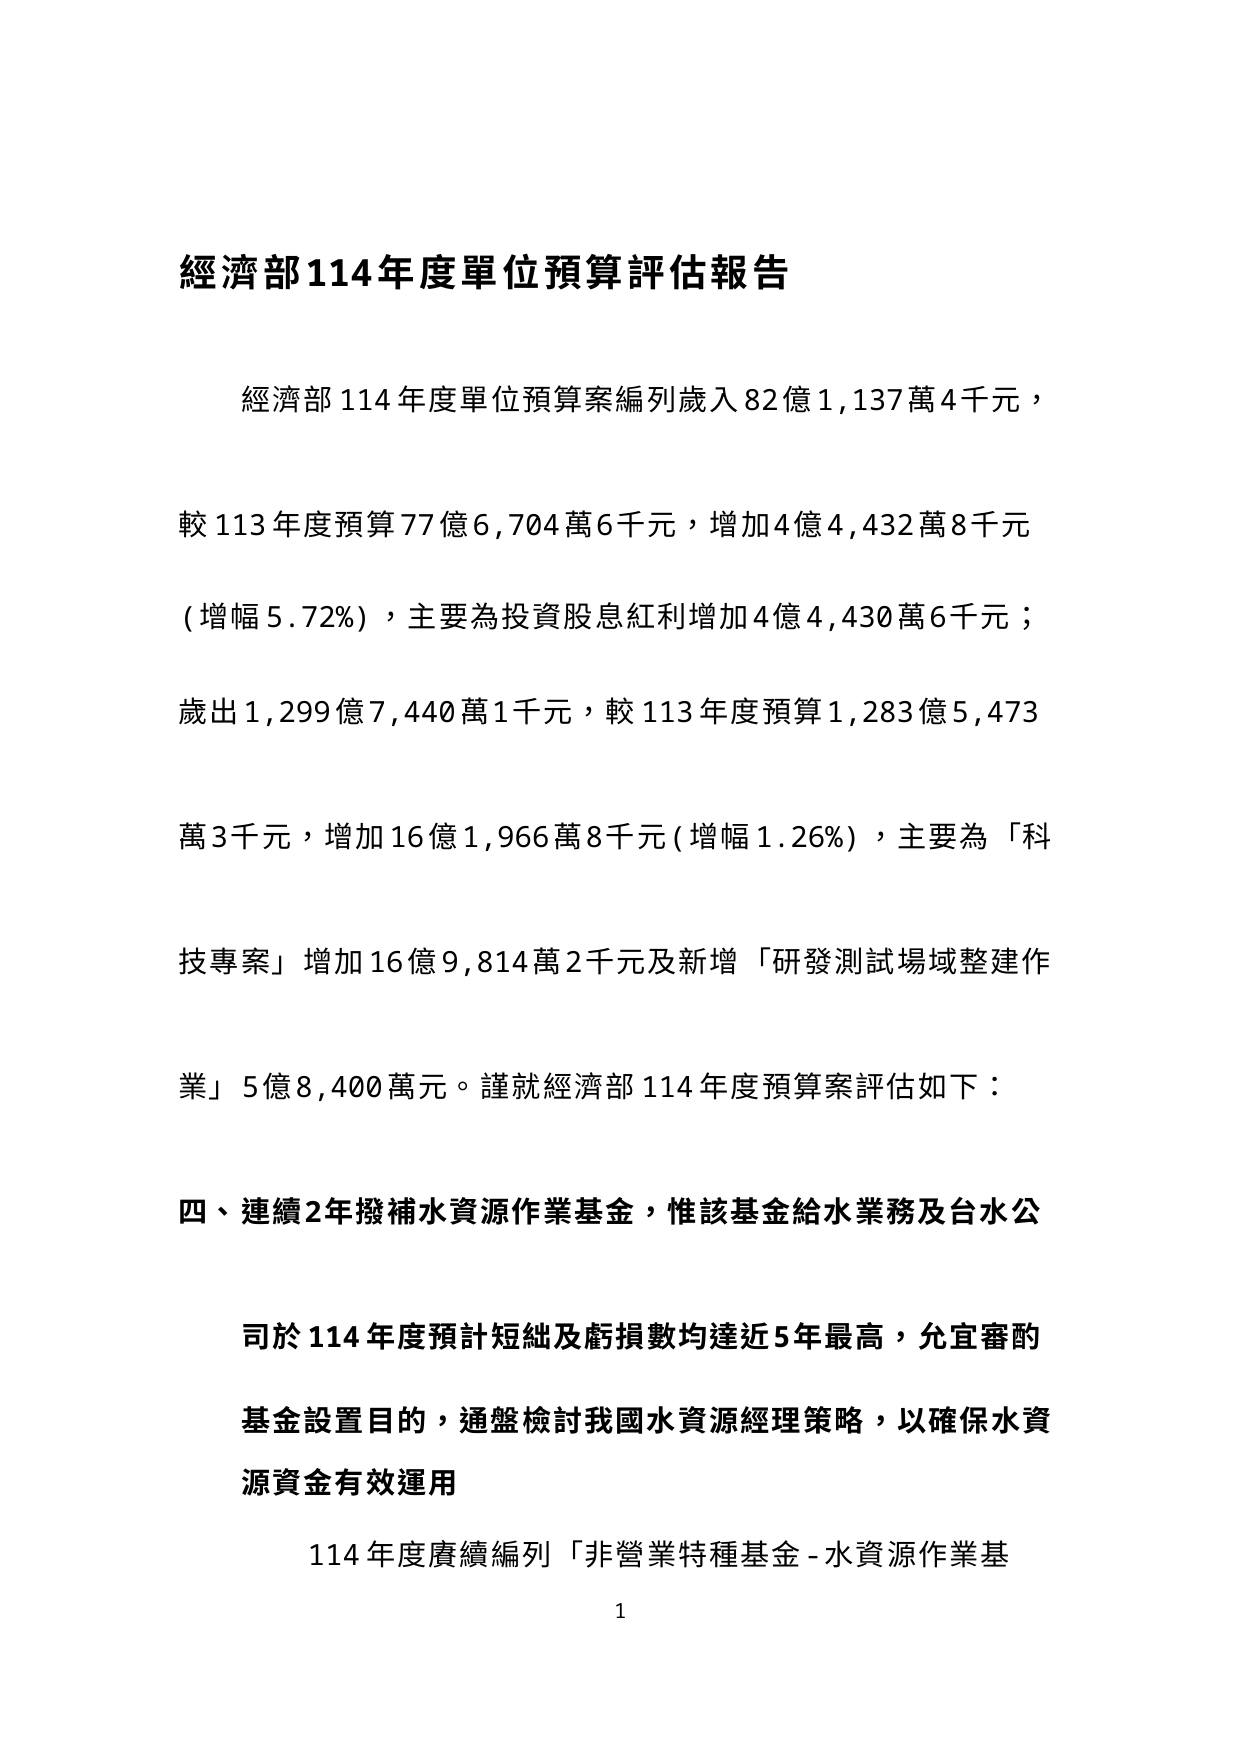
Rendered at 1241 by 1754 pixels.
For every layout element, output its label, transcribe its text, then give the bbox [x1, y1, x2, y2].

text 經濟部114年度單位預算案編列歲入82億1,137萬4千元，較113年度預算77億6,704萬6千元，增加4億4,432萬8千元(增幅5.72%)，主要為投資股息紅利增加4億4,430萬6千元；歲出1,299億7,440萬1千元，較113年度預算1,283億5,473萬3千元，增加16億1,966萬8千元(增幅1.26%)，主要為「科技專案」增加16億9,814萬2千元及新增「研發測試場域整建作業」5億8,400萬元。謹就經濟部114年度預算案評估如下： [177, 314, 1063, 1127]
text 四、連續2年撥補水資源作業基金，惟該基金給水業務及台水公司於114年度預計短絀及虧損數均達近5年最高，允宜審酌基金設置目的，通盤檢討我國水資源經理策略，以確保水資源資金有效運用 [177, 1127, 1063, 1502]
text 經濟部114年度單位預算評估報告 [177, 189, 1063, 314]
text 114年度賡續編列「非營業特種基金-水資源作業基 [236, 1502, 1063, 1564]
